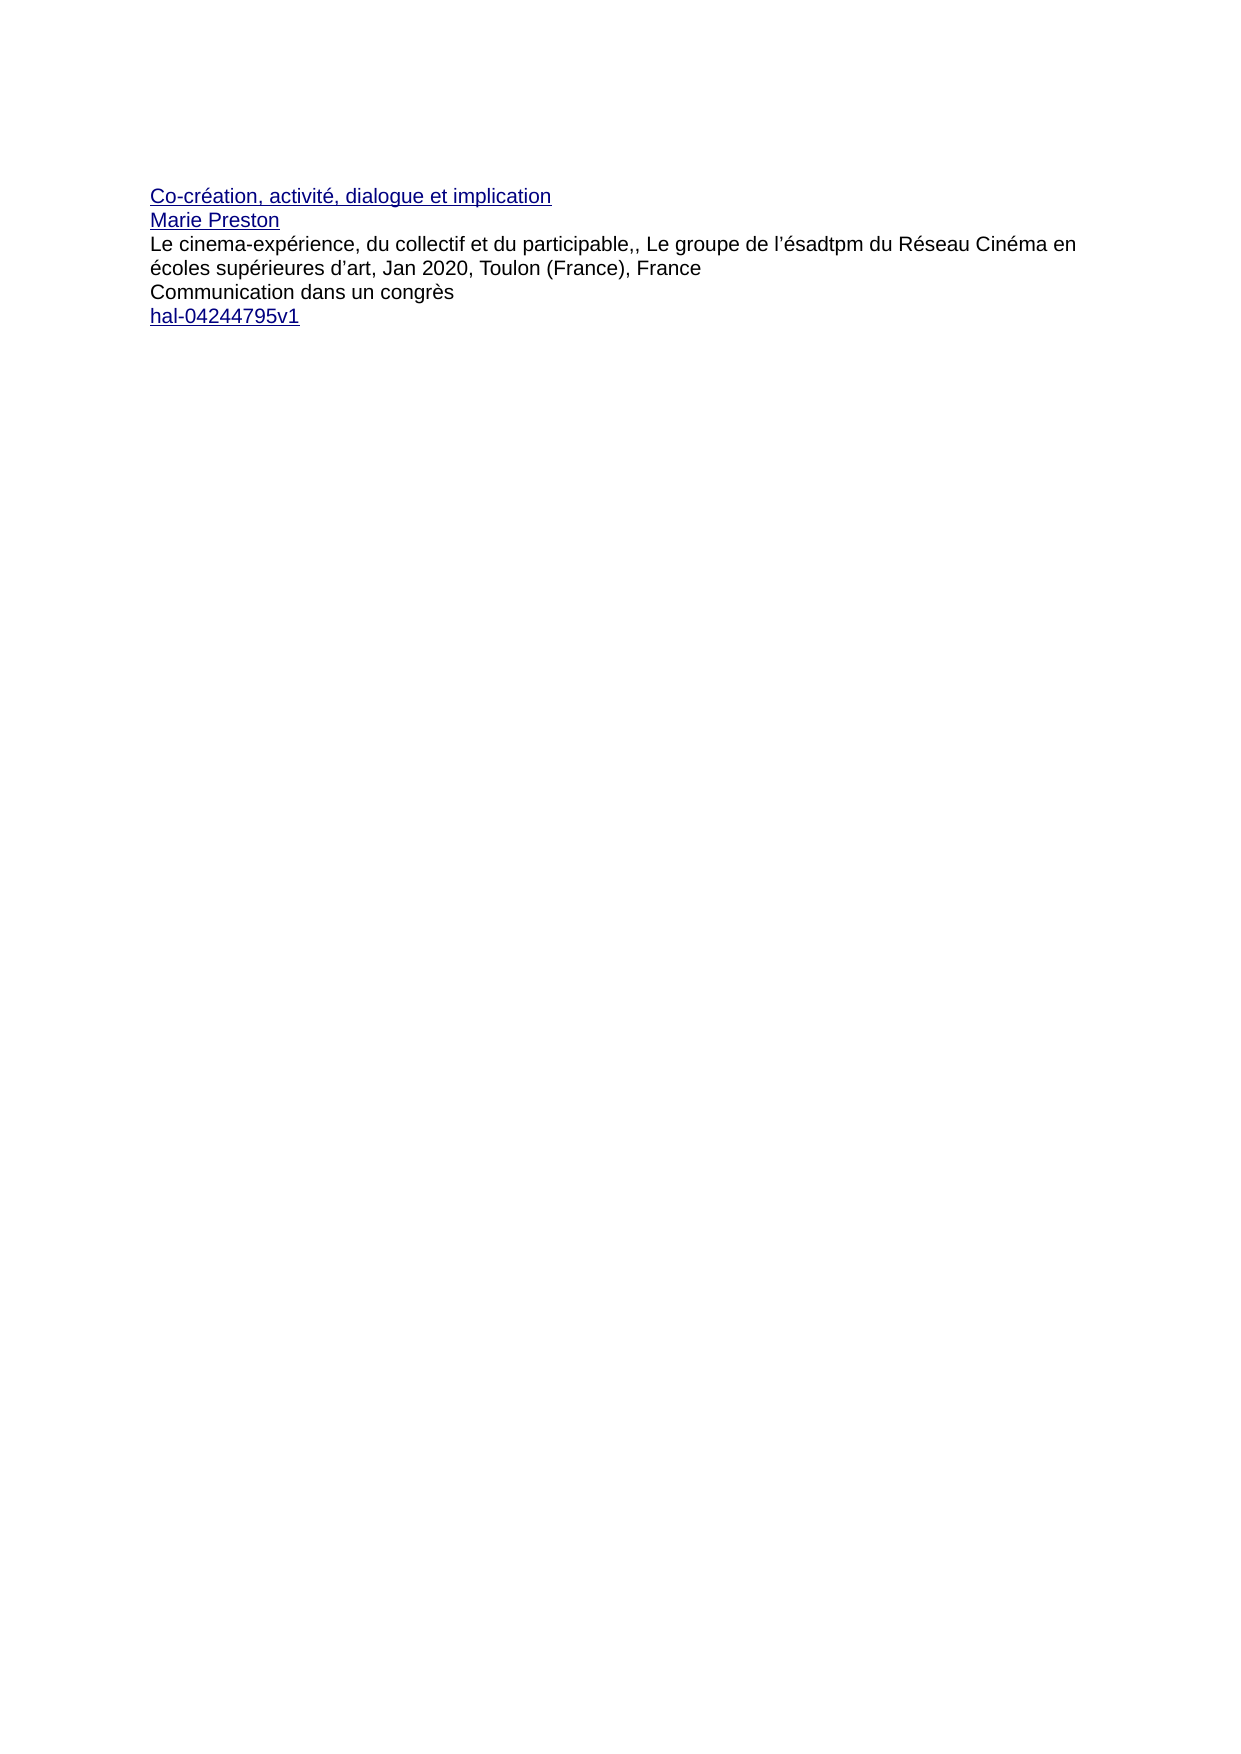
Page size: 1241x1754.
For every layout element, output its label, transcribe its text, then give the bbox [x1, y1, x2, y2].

table_header Co-création, activité, dialogue et implication Marie Preston Le cinema-expérience, du collectif et du participable,, Le groupe de l’ésadtpm du Réseau Cinéma en écoles supérieures d’art, Jan 2020, Toulon (France), France Communication dans un congrès hal-04244795v1 [150, 184, 1090, 328]
